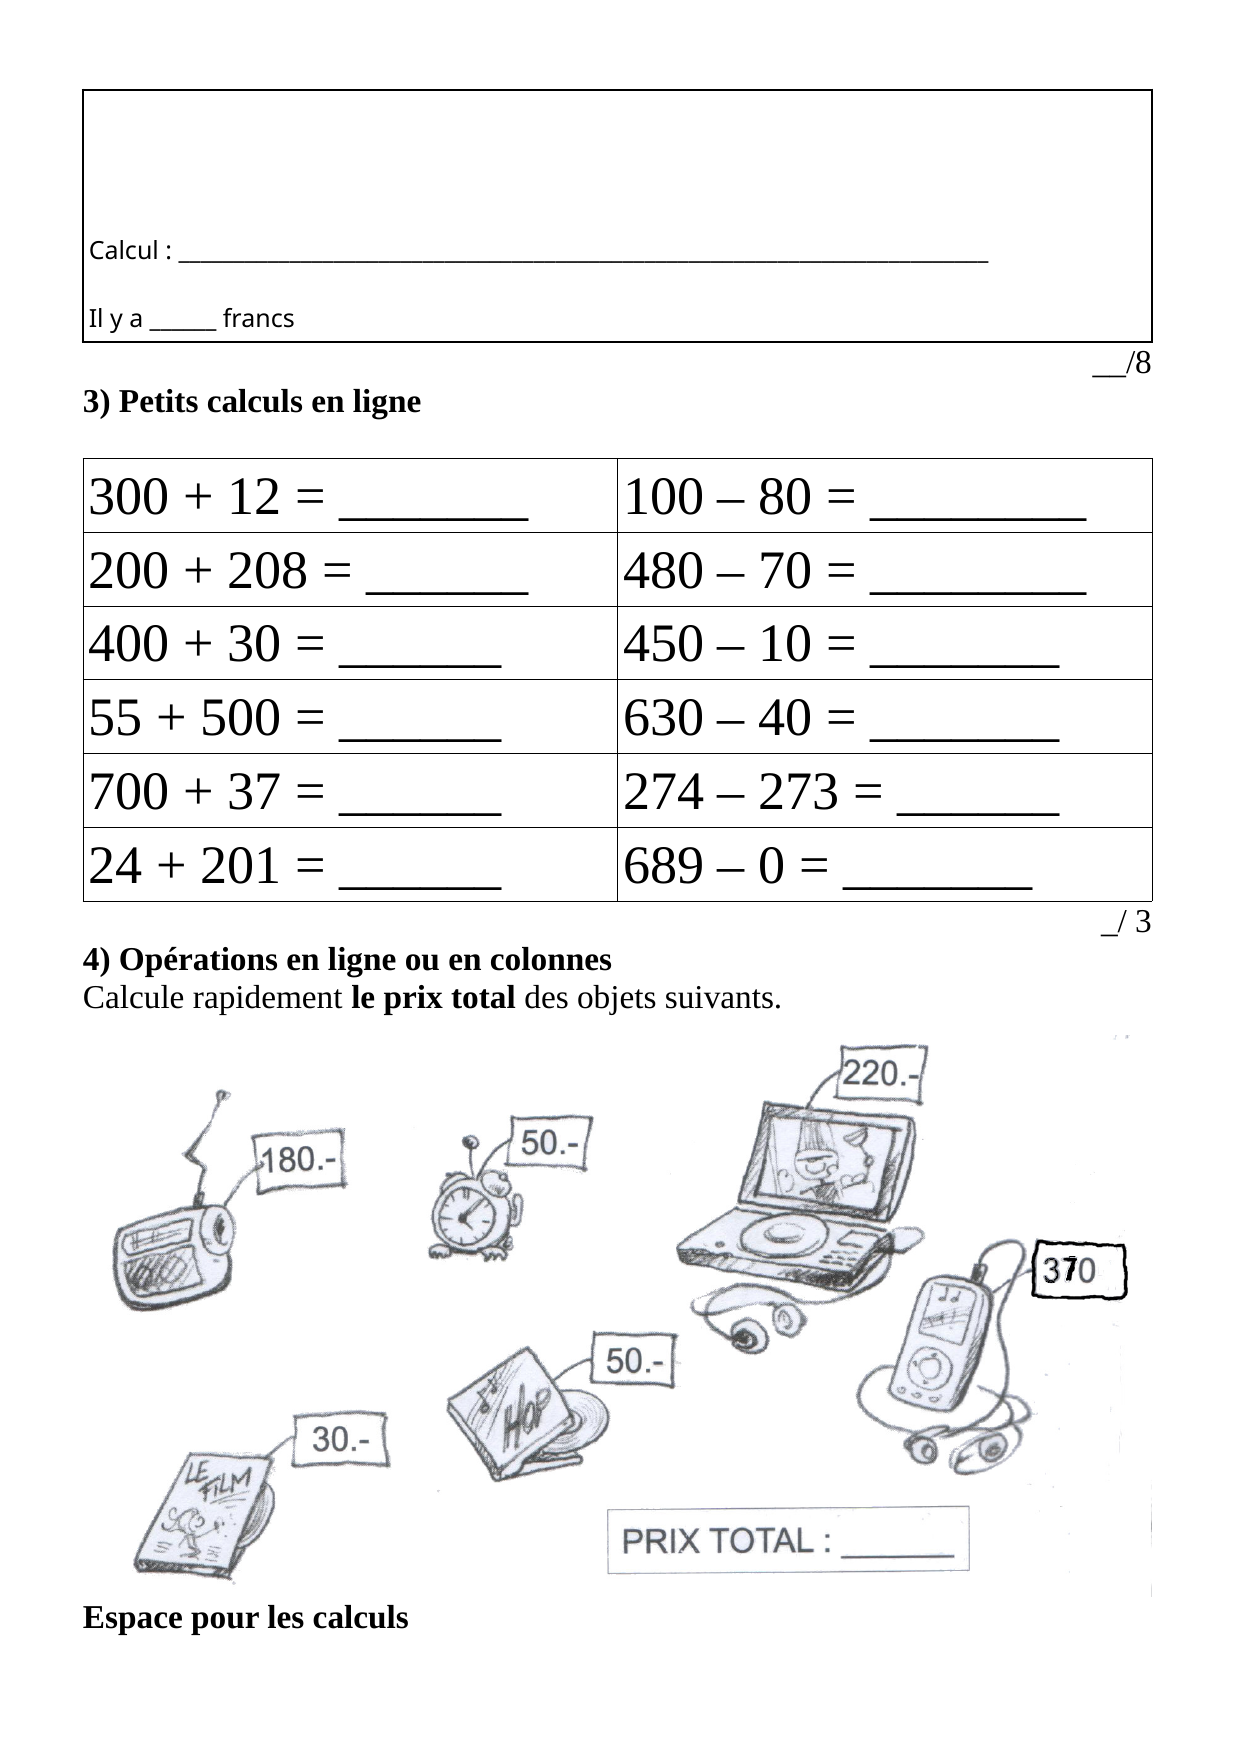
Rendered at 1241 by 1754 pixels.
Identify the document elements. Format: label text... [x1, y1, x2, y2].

table_cell 480 – 70 = ________ [618, 533, 1152, 606]
text Calcule rapidement le prix total des objets suivants. [83, 978, 1152, 1016]
picture [82, 1035, 1152, 1597]
table_cell 200 + 208 = ______ [84, 533, 617, 606]
text [83, 1016, 1152, 1035]
table_cell 24 + 201 = ______ [84, 828, 617, 901]
table_cell 450 – 10 = _______ [618, 607, 1152, 679]
table_cell 55 + 500 = ______ [84, 680, 617, 753]
table_cell 274 – 273 = ______ [618, 754, 1152, 827]
table_cell 689 – 0 = _______ [618, 828, 1152, 901]
table_cell 400 + 30 = ______ [84, 607, 617, 679]
table_cell Calcul : _________________________________________________________________________ Il y a ______ francs [84, 91, 1151, 341]
text Espace pour les calculs [83, 1597, 1152, 1635]
text 4) Opérations en ligne ou en colonnes [83, 939, 1152, 978]
table_cell 700 + 37 = ______ [84, 754, 617, 827]
text _/ 3 [83, 902, 1152, 939]
table_header 300 + 12 = _______ [84, 459, 617, 532]
text 3) Petits calculs en ligne [83, 381, 1152, 419]
table_header 100 – 80 = ________ [618, 459, 1152, 532]
text __/8 [83, 343, 1152, 381]
table_cell 630 – 40 = _______ [618, 680, 1152, 753]
